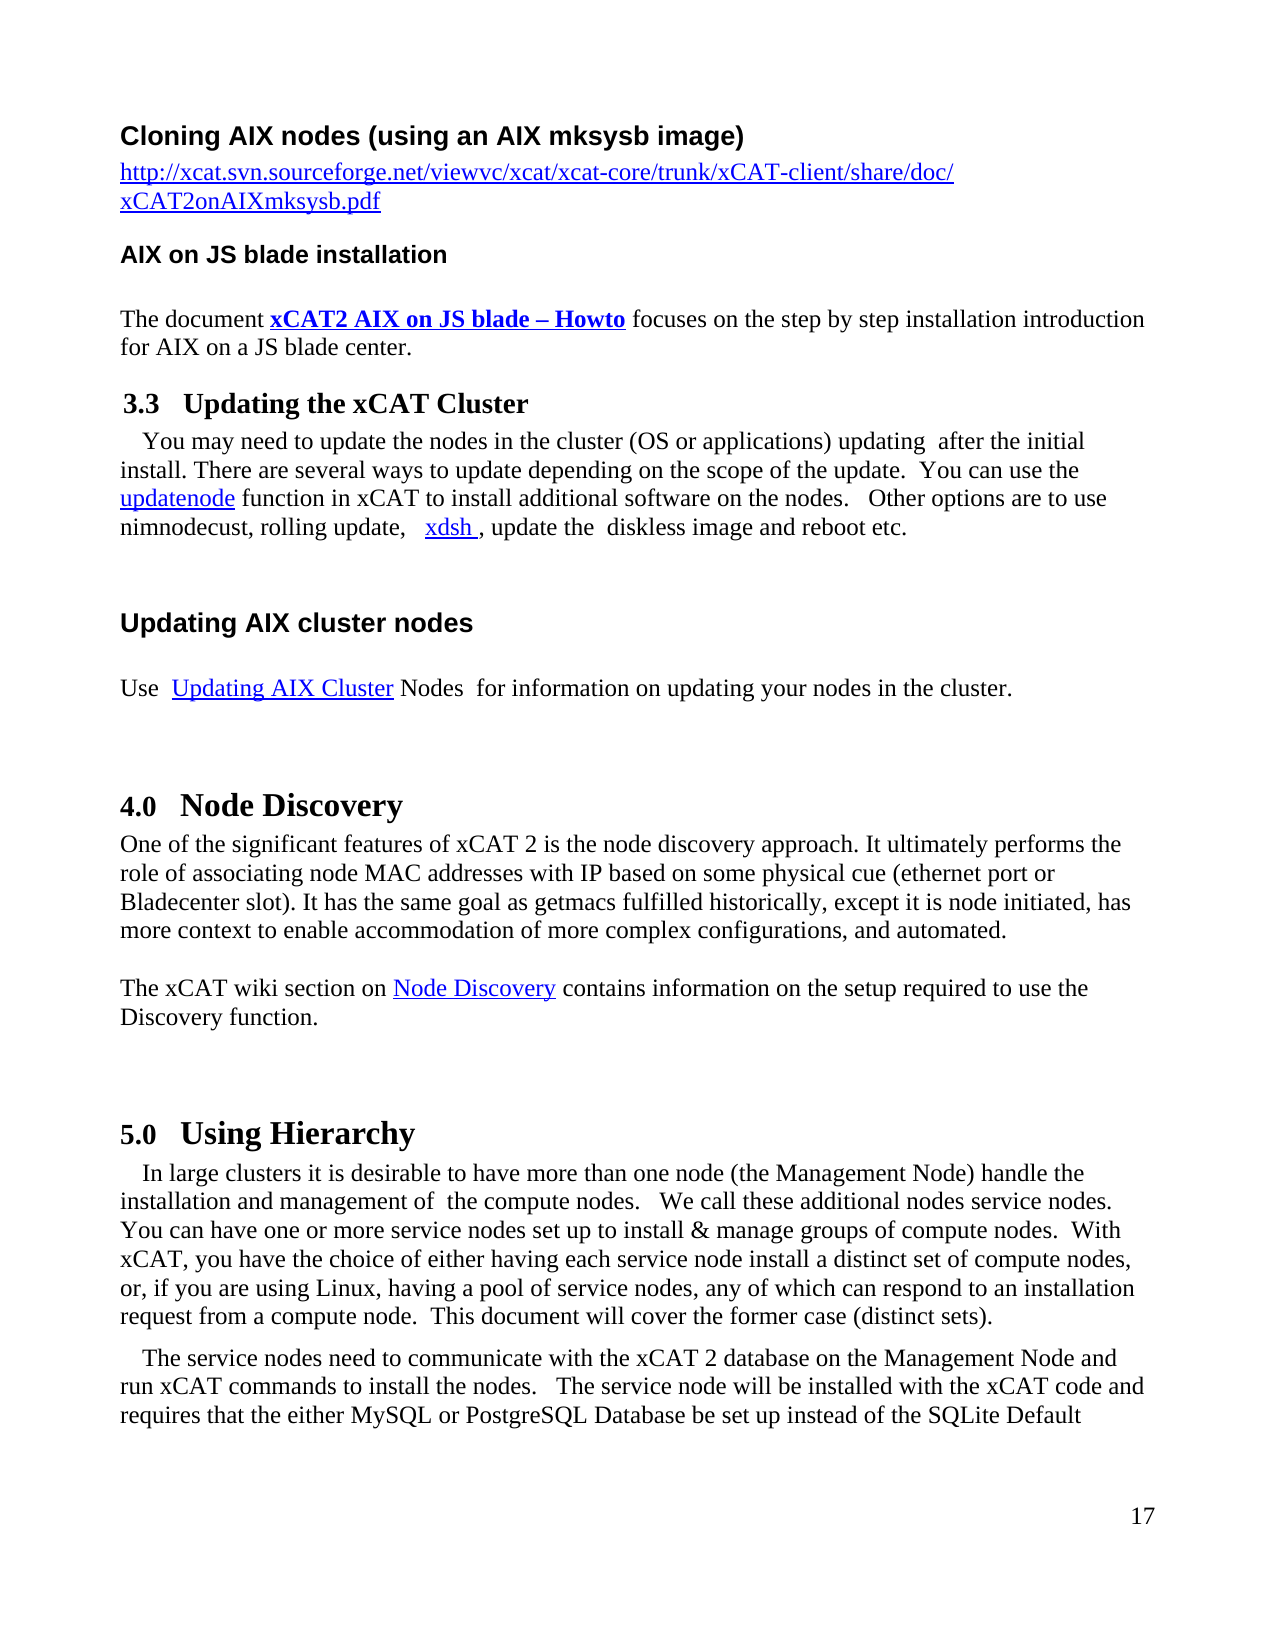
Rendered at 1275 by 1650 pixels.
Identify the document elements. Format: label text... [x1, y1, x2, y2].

subtitle Updating the xCAT Cluster [123, 386, 1155, 420]
subtitle Node Discovery [120, 785, 1155, 823]
subtitle AIX on JS blade installation [120, 240, 1155, 269]
text One of the significant features of xCAT 2 is the node discovery approach. It ultimately performs the role of associating node MAC addresses with IP based on some physical cue (ethernet port or Bladecenter slot). It has the same goal as getmacs fulfilled historically, except it is node initiated, has more context to enable accommodation of more complex configurations, and automated. [120, 829, 1155, 944]
text The xCAT wiki section on Node Discovery contains information on the setup required to use the Discovery function. [120, 973, 1155, 1031]
text The service nodes need to communicate with the xCAT 2 database on the Management Node and run xCAT commands to install the nodes. The service node will be installed with the xCAT code and requires that the either MySQL or PostgreSQL Database be set up instead of the SQLite Default [120, 1343, 1155, 1429]
text Use Updating AIX Cluster Nodes for information on updating your nodes in the cluster. [120, 673, 1155, 702]
text http://xcat.svn.sourceforge.net/viewvc/xcat/xcat-core/trunk/xCAT-client/share/doc/xCAT2onAIXmksysb.pdf [120, 157, 1155, 215]
subtitle Updating AIX cluster nodes [120, 607, 1155, 638]
text The document xCAT2 AIX on JS blade – Howto focuses on the step by step installation introduction for AIX on a JS blade center. [120, 304, 1155, 361]
text In large clusters it is desirable to have more than one node (the Management Node) handle the installation and management of the compute nodes. We call these additional nodes service nodes. You can have one or more service nodes set up to install & manage groups of compute nodes. With xCAT, you have the choice of either having each service node install a distinct set of compute nodes, or, if you are using Linux, having a pool of service nodes, any of which can respond to an installation request from a compute node. This document will cover the former case (distinct sets). [120, 1158, 1155, 1330]
subtitle Cloning AIX nodes (using an AIX mksysb image) [120, 120, 1155, 151]
text You may need to update the nodes in the cluster (OS or applications) updating after the initial install. There are several ways to update depending on the scope of the update. You can use the updatenode function in xCAT to install additional software on the nodes. Other options are to use nimnodecust, rolling update, xdsh , update the diskless image and reboot etc. [120, 426, 1155, 541]
subtitle Using Hierarchy [120, 1113, 1155, 1151]
